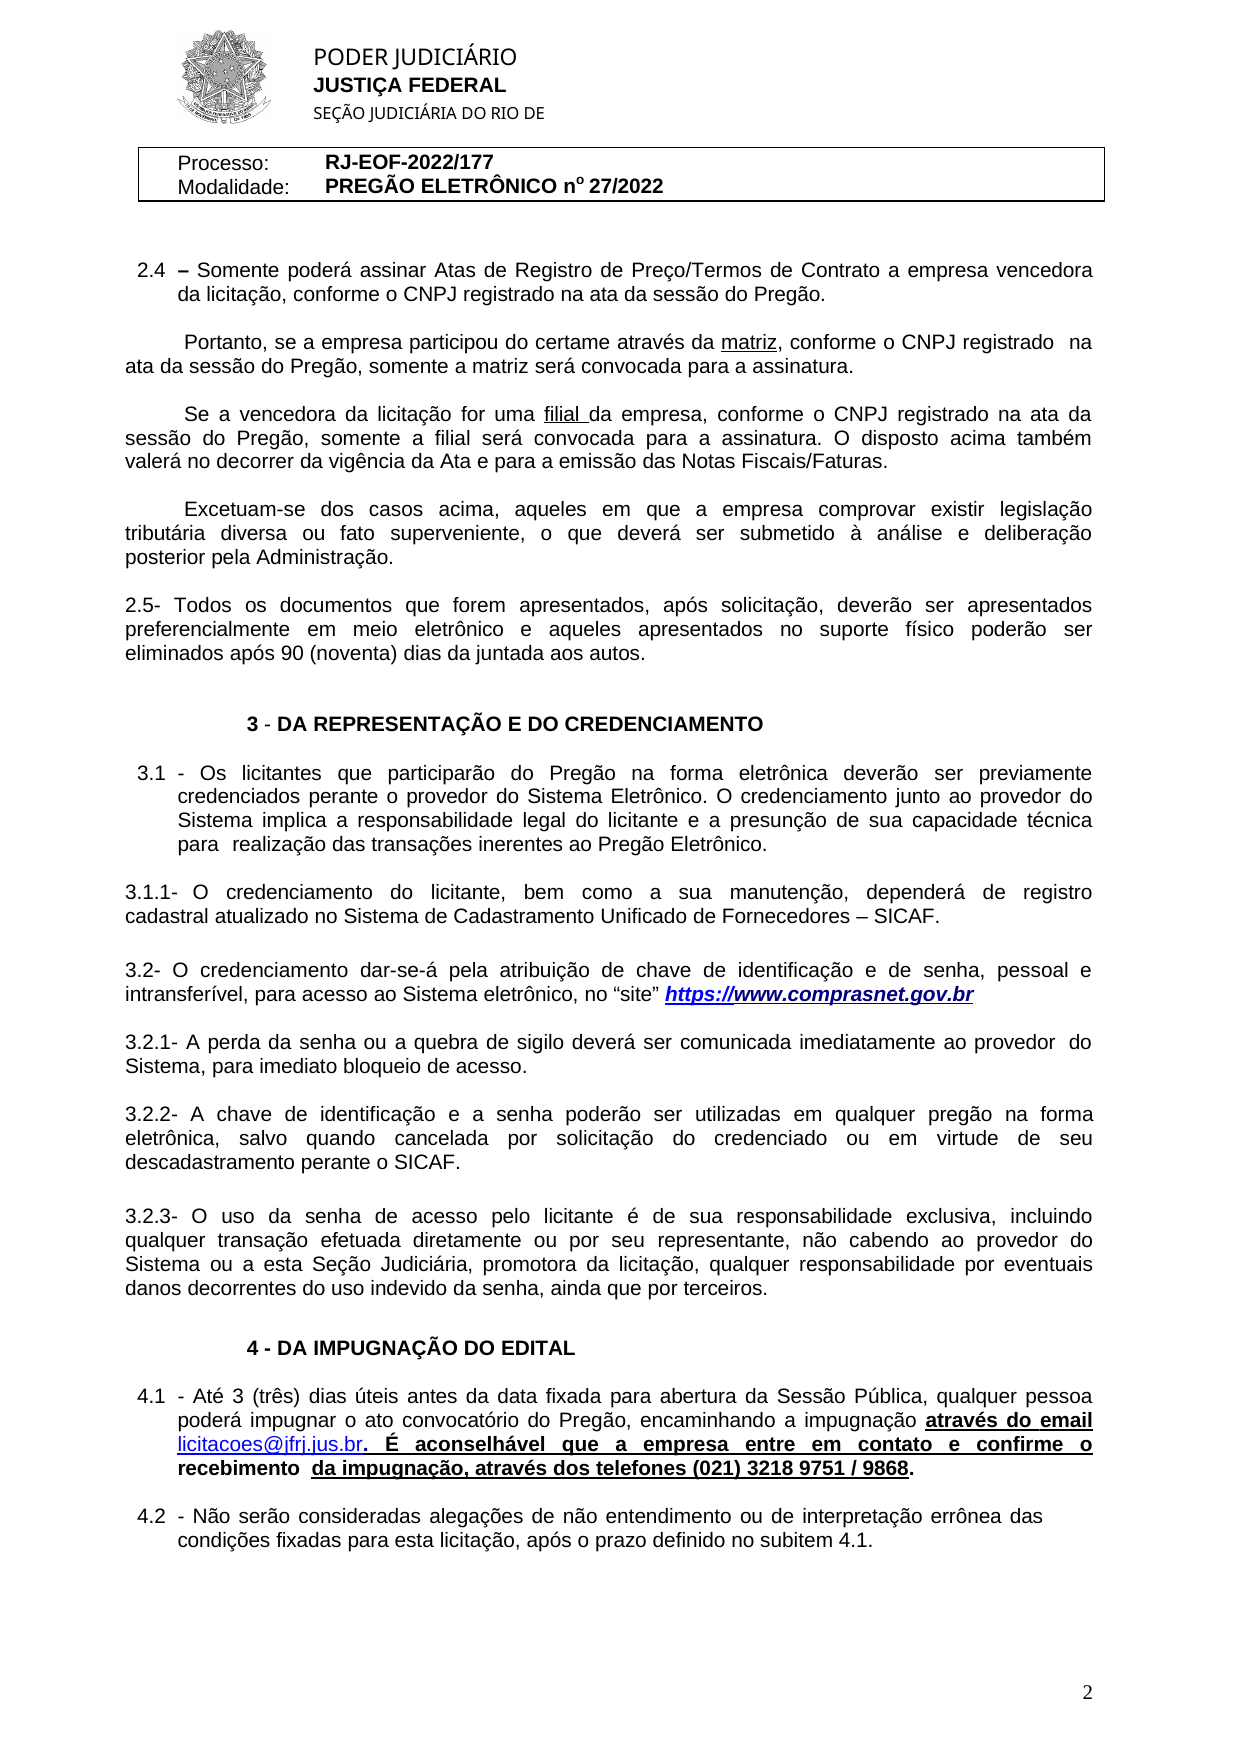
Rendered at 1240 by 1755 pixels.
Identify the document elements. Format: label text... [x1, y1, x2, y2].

text Excetuam-se dos casos acima, aqueles em que a empresa comprovar existir legislação tributária diversa ou fato superveniente, o que deverá ser submetido à análise e deliberação posterior pela Administração. [125, 497, 1093, 569]
text 2.5- Todos os documentos que forem apresentados, após solicitação, deverão ser apresentados preferencialmente em meio eletrônico e aqueles apresentados no suporte físico poderão ser eliminados após 90 (noventa) dias da juntada aos autos. [125, 593, 1093, 664]
list - DA IMPUGNAÇÃO DO EDITAL [247, 1336, 1117, 1359]
list - Até 3 (três) dias úteis antes da data fixada para abertura da Sessão Pública, qualquer pessoa poderá impugnar o ato convocatório do Pregão, encaminhando a impugnação através do email licitacoes@jfrj.jus.br. É aconselhável que a empresa entre em contato e confirme o recebimento da impugnação, através dos telefones (021) 3218 9751 / 9868. [137, 1384, 1093, 1480]
list - Os licitantes que participarão do Pregão na forma eletrônica deverão ser previamente credenciados perante o provedor do Sistema Eletrônico. O credenciamento junto ao provedor do Sistema implica a responsabilidade legal do licitante e a presunção de sua capacidade técnica para realização das transações inerentes ao Pregão Eletrônico. [137, 760, 1093, 856]
list – Somente poderá assinar Atas de Registro de Preço/Termos de Contrato a empresa vencedora da licitação, conforme o CNPJ registrado na ata da sessão do Pregão. [137, 258, 1093, 306]
text Portanto, se a empresa participou do certame através da matriz, conforme o CNPJ registrado na ata da sessão do Pregão, somente a matriz será convocada para a assinatura. [125, 329, 1092, 377]
text 3.2.2- A chave de identificação e a senha poderão ser utilizadas em qualquer pregão na forma eletrônica, salvo quando cancelada por solicitação do credenciado ou em virtude de seu descadastramento perante o SICAF. [125, 1102, 1093, 1173]
text 3.2- O credenciamento dar-se-á pela atribuição de chave de identificação e de senha, pessoal e intransferível, para acesso ao Sistema eletrônico, no “site” https://www.comprasnet.gov.br [125, 958, 1093, 1006]
list - DA REPRESENTAÇÃO E DO CREDENCIAMENTO [247, 712, 1117, 736]
text 3.2.1- A perda da senha ou a quebra de sigilo deverá ser comunicada imediatamente ao provedor do Sistema, para imediato bloqueio de acesso. [125, 1030, 1093, 1078]
list - Não serão consideradas alegações de não entendimento ou de interpretação errônea das condições fixadas para esta licitação, após o prazo definido no subitem 4.1. [137, 1504, 1093, 1552]
text 3.1.1- O credenciamento do licitante, bem como a sua manutenção, dependerá de registro cadastral atualizado no Sistema de Cadastramento Unificado de Fornecedores – SICAF. [125, 880, 1093, 928]
text Se a vencedora da licitação for uma filial da empresa, conforme o CNPJ registrado na ata da sessão do Pregão, somente a filial será convocada para a assinatura. O disposto acima também valerá no decorrer da vigência da Ata e para a emissão das Notas Fiscais/Faturas. [125, 401, 1093, 473]
text 3.2.3- O uso da senha de acesso pelo licitante é de sua responsabilidade exclusiva, incluindo qualquer transação efetuada diretamente ou por seu representante, não cabendo ao provedor do Sistema ou a esta Seção Judiciária, promotora da licitação, qualquer responsabilidade por eventuais danos decorrentes do uso indevido da senha, ainda que por terceiros. [125, 1204, 1093, 1299]
